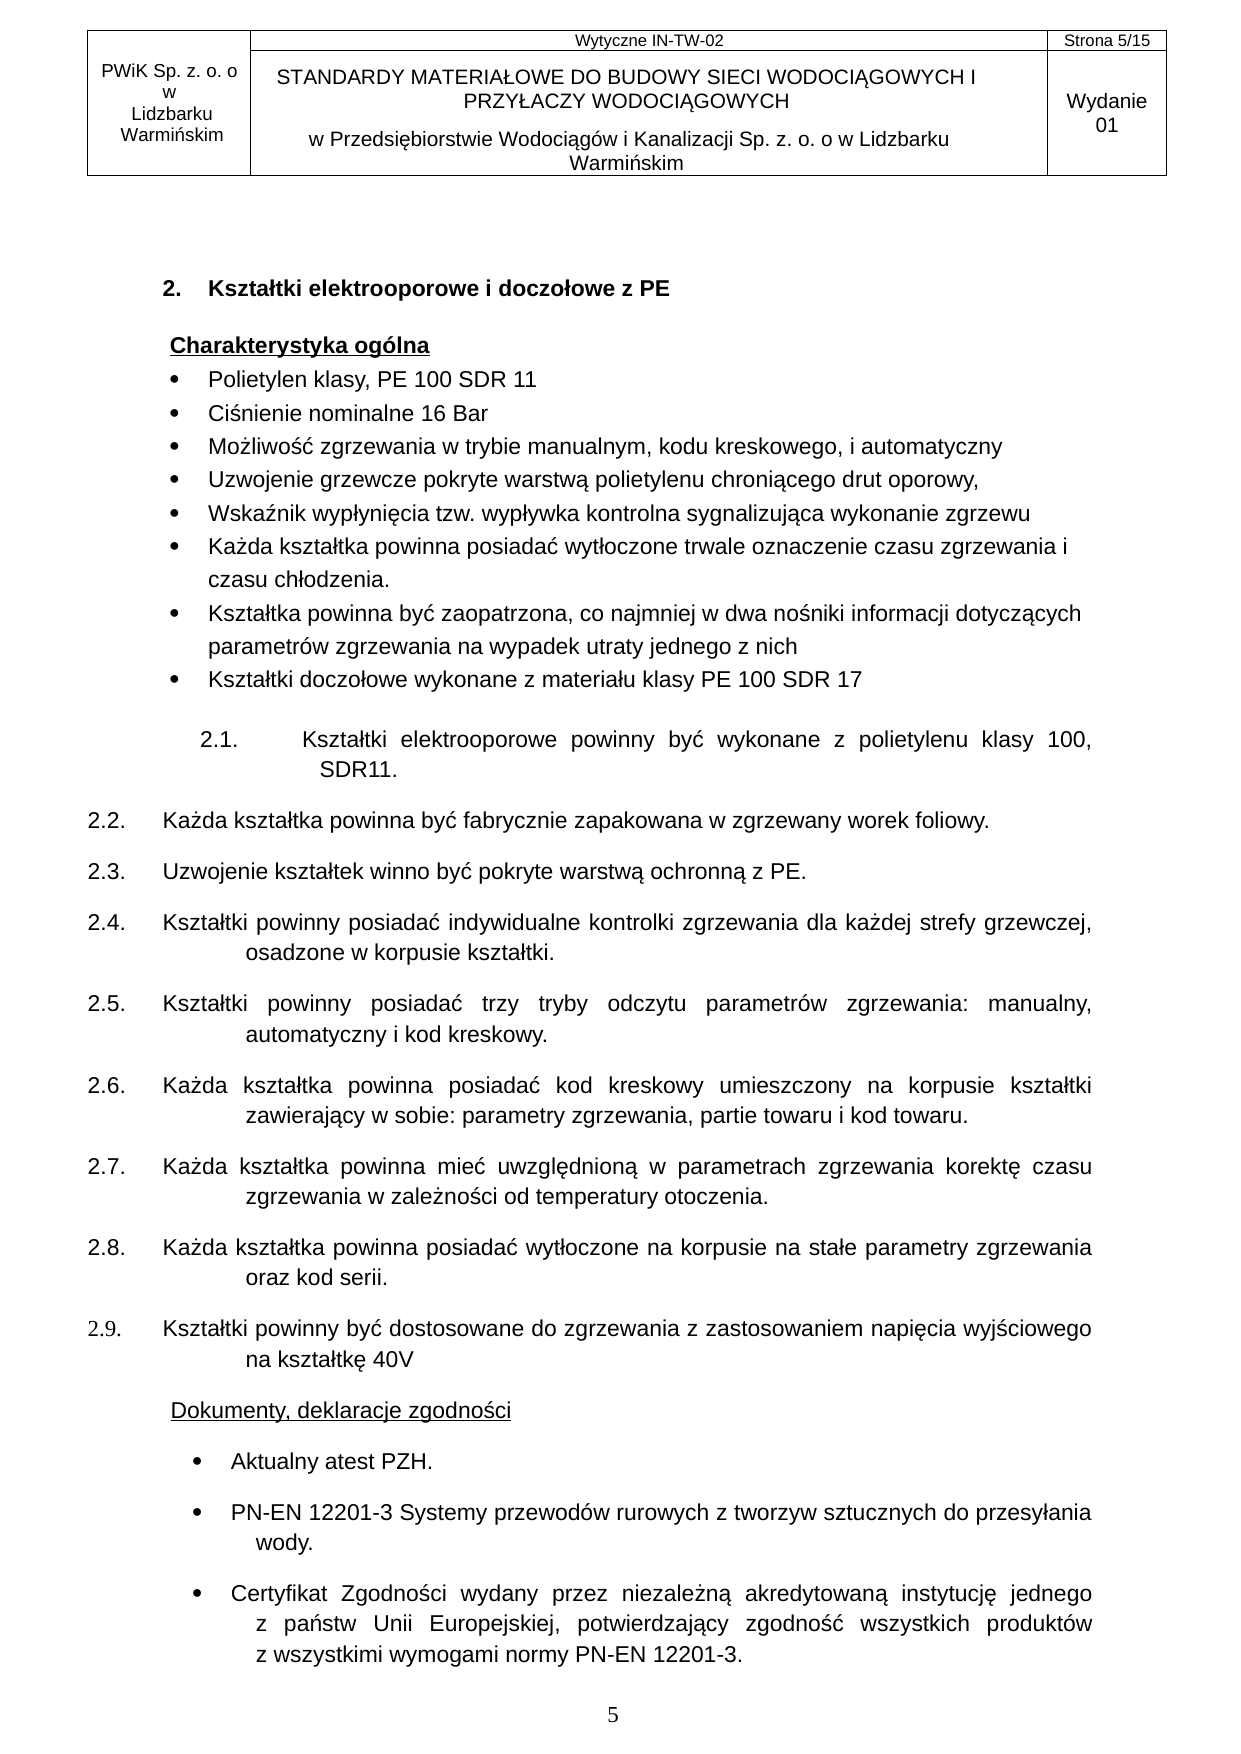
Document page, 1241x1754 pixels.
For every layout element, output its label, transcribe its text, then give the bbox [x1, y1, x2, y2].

list Każda kształtka powinna mieć uwzględnioną w parametrach zgrzewania korektę czasu zgrzewania w zależności od temperatury otoczenia. [87, 1153, 1093, 1209]
list Każda kształtka powinna być fabrycznie zapakowana w zgrzewany worek foliowy. [87, 807, 1093, 833]
list Uzwojenie grzewcze pokryte warstwą polietylenu chroniącego drut oporowy, [170, 459, 1093, 492]
list Kształtki powinny być dostosowane do zgrzewania z zastosowaniem napięcia wyjściowego na kształtkę 40V [87, 1315, 1093, 1372]
list Każda kształtka powinna posiadać wytłoczone na korpusie na stałe parametry zgrzewania oraz kod serii. [87, 1234, 1093, 1291]
list Kształtki powinny posiadać indywidualne kontrolki zgrzewania dla każdej strefy grzewczej, osadzone w korpusie kształtki. [87, 909, 1093, 966]
list Kształtka powinna być zaopatrzona, co najmniej w dwa nośniki informacji dotyczących parametrów zgrzewania na wypadek utraty jednego z nich [170, 592, 1093, 659]
list Każda kształtka powinna posiadać kod kreskowy umieszczony na korpusie kształtki zawierający w sobie: parametry zgrzewania, partie towaru i kod towaru. [87, 1072, 1093, 1128]
text Dokumenty, deklaracje zgodności [133, 1397, 1093, 1423]
list Każda kształtka powinna posiadać wytłoczone trwale oznaczenie czasu zgrzewania i czasu chłodzenia. [170, 526, 1093, 592]
list Ciśnienie nominalne 16 Bar [170, 392, 1093, 426]
list Kształtki doczołowe wykonane z materiału klasy PE 100 SDR 17 [170, 659, 1093, 692]
list Wskaźnik wypłynięcia tzw. wypływka kontrolna sygnalizująca wykonanie zgrzewu [170, 492, 1093, 526]
list Aktualny atest PZH. [193, 1448, 1093, 1474]
list Kształtki powinny posiadać trzy tryby odczytu parametrów zgrzewania: manualny, automatyczny i kod kreskowy. [87, 990, 1093, 1047]
text Charakterystyka ogólna [133, 330, 1093, 359]
list Możliwość zgrzewania w trybie manualnym, kodu kreskowego, i automatyczny [170, 426, 1093, 459]
list Uzwojenie kształtek winno być pokryte warstwą ochronną z PE. [87, 858, 1093, 884]
list Kształtki elektrooporowe powinny być wykonane z polietylenu klasy 100, SDR11. [200, 726, 1093, 782]
list Certyfikat Zgodności wydany przez niezależną akredytowaną instytucję jednego z państw Unii Europejskiej, potwierdzający zgodność wszystkich produktów z wszystkimi wymogami normy PN-EN 12201-3. [193, 1580, 1093, 1667]
list Polietylen klasy, PE 100 SDR 11 [170, 359, 1093, 392]
list PN-EN 12201-3 Systemy przewodów rurowych z tworzyw sztucznych do przesyłania wody. [193, 1499, 1093, 1555]
text 2. Kształtki elektrooporowe i doczołowe z PE [133, 268, 1093, 302]
